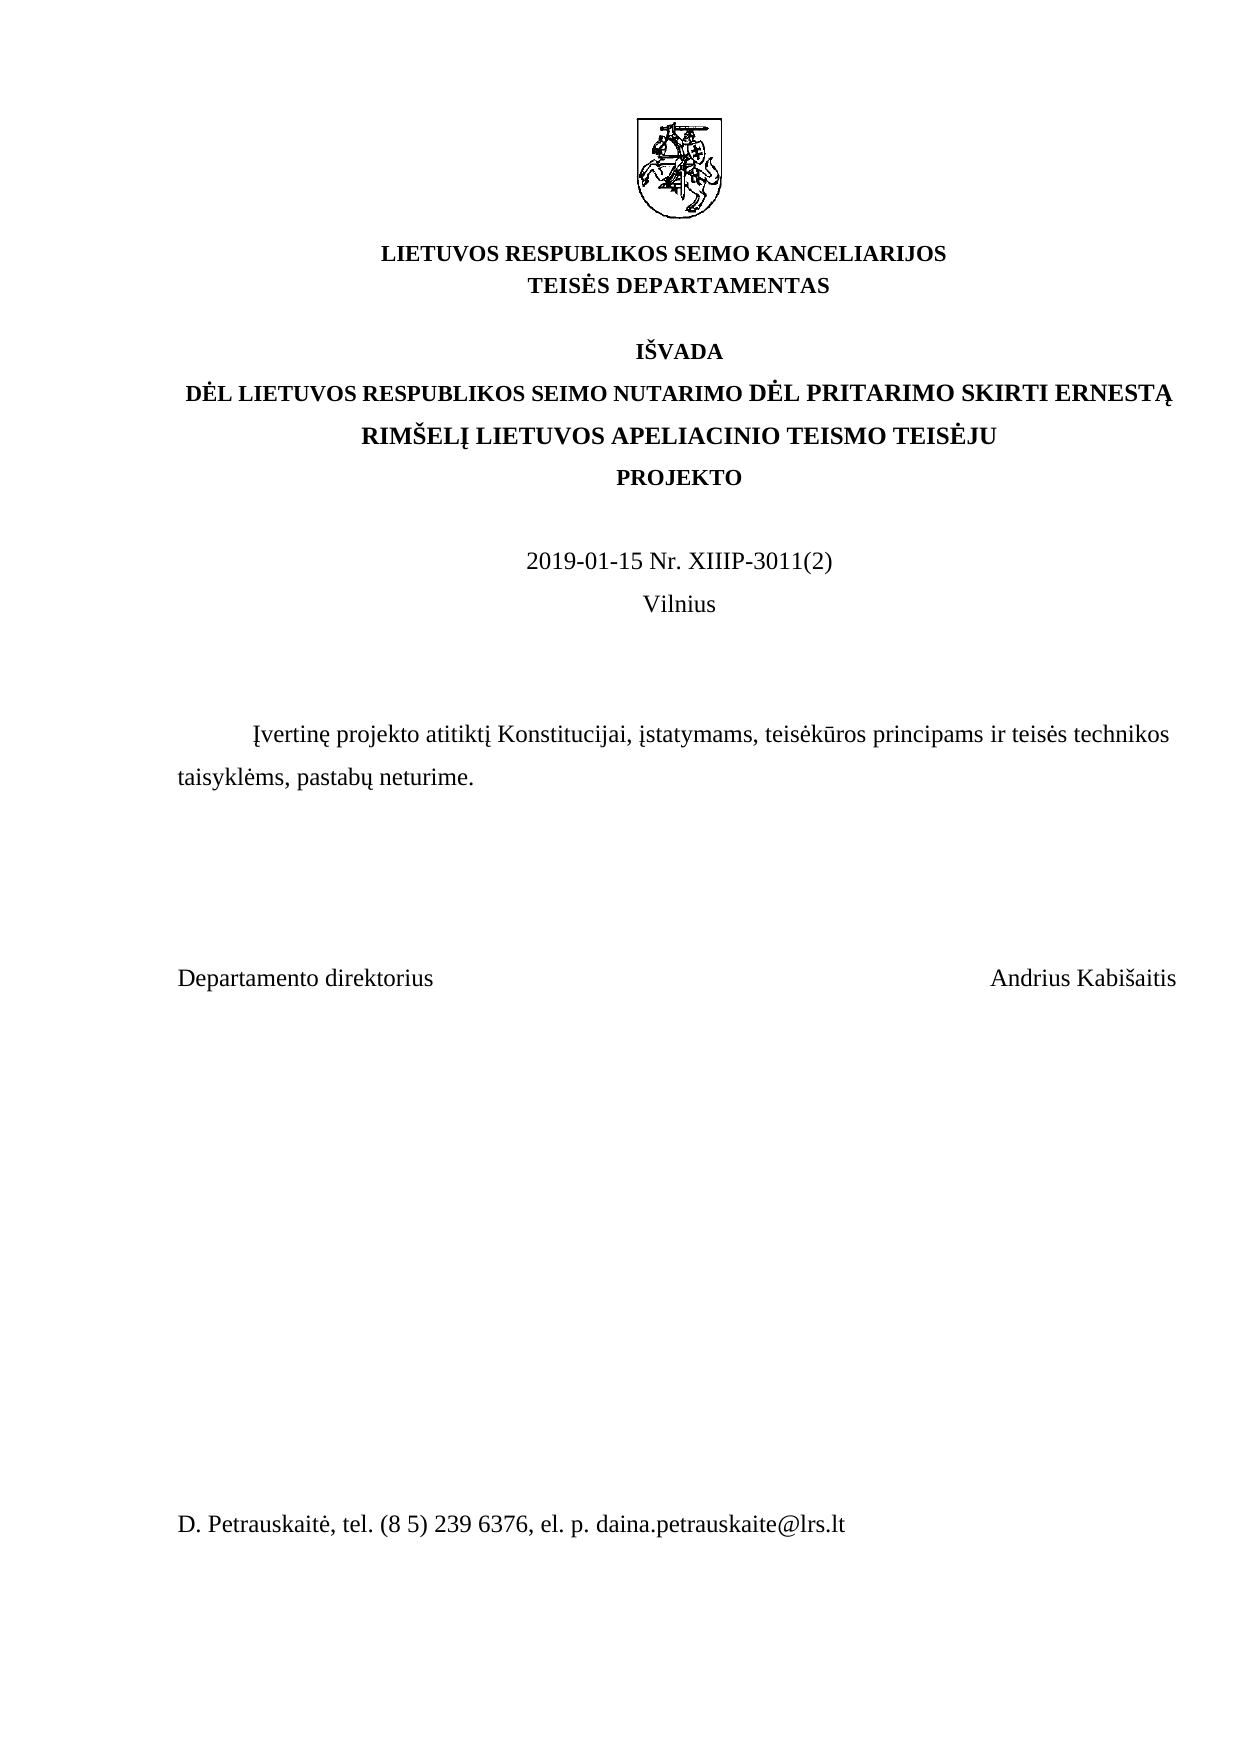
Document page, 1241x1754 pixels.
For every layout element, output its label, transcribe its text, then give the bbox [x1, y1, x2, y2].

text DĖL LIETUVOS RESPUBLIKOS SEIMO NUTARIMO DĖL PRITARIMO SKIRTI ERNESTĄ RIMŠELĮ LIETUVOS APELIACINIO TEISMO TEISĖJU [177, 378, 1181, 449]
text Įvertinę projekto atitiktį Konstitucijai, įstatymams, teisėkūros principams ir teisės technikos taisyklėms, pastabų neturime. [177, 719, 1181, 791]
text LIETUVOS RESPUBLIKOS SEIMO KANCELIARIJOS [177, 240, 1151, 266]
text D. Petrauskaitė, tel. (8 5) 239 6376, el. p. daina.petrauskaite@lrs.lt [177, 1509, 1181, 1538]
text IŠVADA [177, 338, 1181, 364]
text 2019-01-15 Nr. XIIIP-3011(2) [177, 546, 1181, 575]
text TEISĖS DEPARTAMENTAS [177, 272, 1180, 299]
text Vilnius [177, 589, 1181, 618]
text PROJEKTO [177, 464, 1181, 490]
text Departamento direktorius Andrius Kabišaitis [177, 963, 1181, 992]
